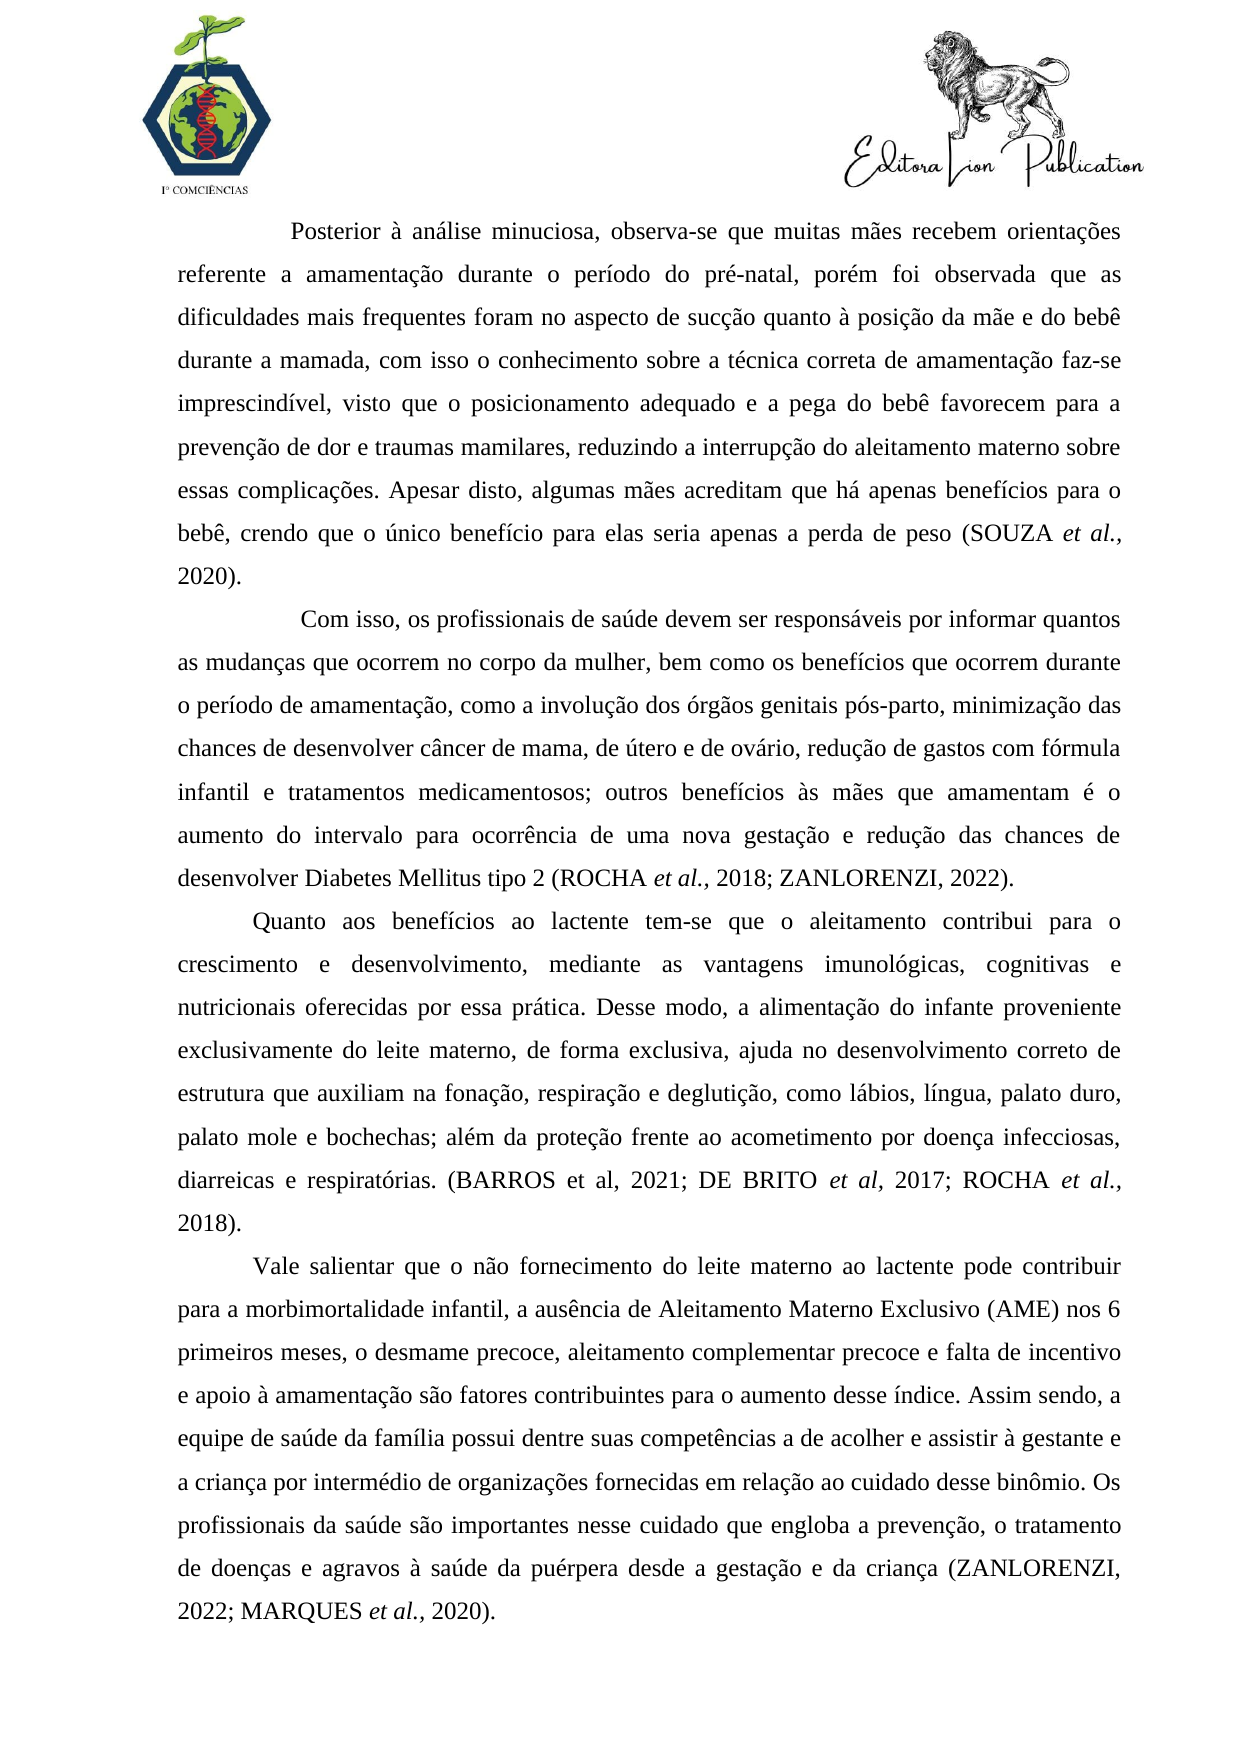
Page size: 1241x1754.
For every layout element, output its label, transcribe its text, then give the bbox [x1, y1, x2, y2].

text Vale salientar que o não fornecimento do leite materno ao lactente pode contribuir para a morbimortalidade infantil, a ausência de Aleitamento Materno Exclusivo (AME) nos 6 primeiros meses, o desmame precoce, aleitamento complementar precoce e falta de incentivo e apoio à amamentação são fatores contribuintes para o aumento desse índice. Assim sendo, a equipe de saúde da família possui dentre suas competências a de acolher e assistir à gestante e a criança por intermédio de organizações fornecidas em relação ao cuidado desse binômio. Os profissionais da saúde são importantes nesse cuidado que engloba a prevenção, o tratamento de doenças e agravos à saúde da puérpera desde a gestação e da criança (ZANLORENZI, 2022; MARQUES et al., 2020). [177, 1251, 1122, 1625]
text Com isso, os profissionais de saúde devem ser responsáveis por informar quantos as mudanças que ocorrem no corpo da mulher, bem como os benefícios que ocorrem durante o período de amamentação, como a involução dos órgãos genitais pós-parto, minimização das chances de desenvolver câncer de mama, de útero e de ovário, redução de gastos com fórmula infantil e tratamentos medicamentosos; outros benefícios às mães que amamentam é o aumento do intervalo para ocorrência de uma nova gestação e redução das chances de desenvolver Diabetes Mellitus tipo 2 (ROCHA et al., 2018; ZANLORENZI, 2022). [177, 604, 1122, 892]
text Posterior à análise minuciosa, observa-se que muitas mães recebem orientações referente a amamentação durante o período do pré-natal, porém foi observada que as dificuldades mais frequentes foram no aspecto de sucção quanto à posição da mãe e do bebê durante a mamada, com isso o conhecimento sobre a técnica correta de amamentação faz-se imprescindível, visto que o posicionamento adequado e a pega do bebê favorecem para a prevenção de dor e traumas mamilares, reduzindo a interrupção do aleitamento materno sobre essas complicações. Apesar disto, algumas mães acreditam que há apenas benefícios para o bebê, crendo que o único benefício para elas seria apenas a perda de peso (SOUZA et al., 2020). [177, 177, 1122, 590]
picture [121, 10, 328, 202]
text Quanto aos benefícios ao lactente tem-se que o aleitamento contribui para o crescimento e desenvolvimento, mediante as vantagens imunológicas, cognitivas e nutricionais oferecidas por essa prática. Desse modo, a alimentação do infante proveniente exclusivamente do leite materno, de forma exclusiva, ajuda no desenvolvimento correto de estrutura que auxiliam na fonação, respiração e deglutição, como lábios, língua, palato duro, palato mole e bochechas; além da proteção frente ao acometimento por doença infecciosas, diarreicas e respiratórias. (BARROS et al, 2021; DE BRITO et al, 2017; ROCHA et al., 2018). [177, 906, 1122, 1237]
picture [823, 30, 1164, 195]
